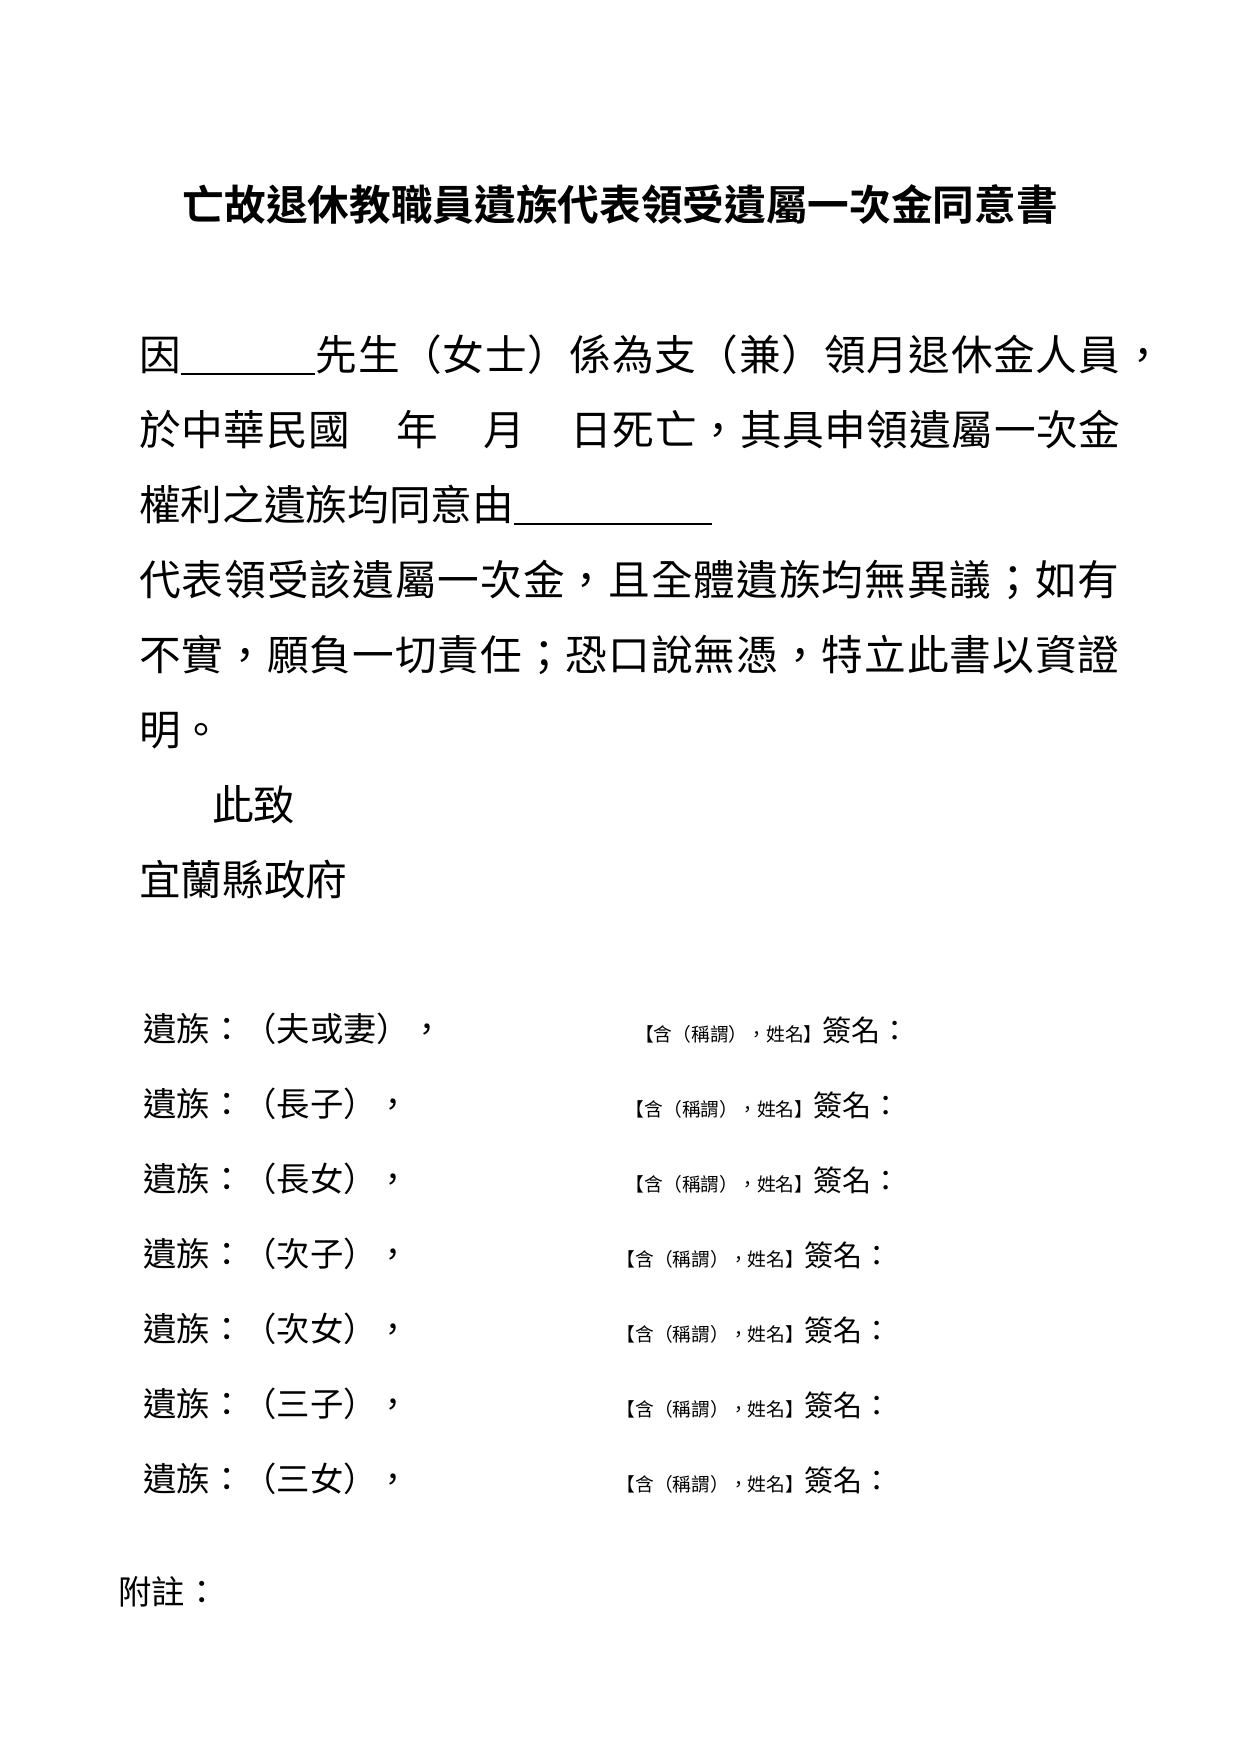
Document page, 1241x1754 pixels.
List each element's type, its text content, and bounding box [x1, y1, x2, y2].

text 代表領受該遺屬一次金，且全體遺族均無異議；如有不實，願負一切責任；恐口說無憑，特立此書以資證明。 [139, 539, 1122, 764]
text 遺族：（三女）， 【含（稱謂），姓名】簽名： [118, 1439, 1122, 1514]
text 遺族：（長女）， 【含（稱謂），姓名】簽名： [118, 1139, 1122, 1214]
text 附註： [118, 1552, 1122, 1627]
text 遺族：（夫或妻）， 【含（稱謂），姓名】簽名： [118, 989, 1122, 1064]
text 遺族：（三子）， 【含（稱謂），姓名】簽名： [118, 1364, 1122, 1439]
text 宜蘭縣政府 [118, 839, 1122, 914]
text 遺族：（次子）， 【含（稱謂），姓名】簽名： [118, 1214, 1122, 1289]
text 此致 [118, 764, 1122, 839]
text 亡故退休教職員遺族代表領受遺屬一次金同意書 [118, 164, 1122, 239]
text 遺族：（長子）， 【含（稱謂），姓名】簽名： [118, 1064, 1122, 1139]
text 因 先生（女士）係為支（兼）領月退休金人員，於中華民國 年 月 日死亡，其具申領遺屬一次金權利之遺族均同意由 [139, 314, 1122, 539]
text 遺族：（次女）， 【含（稱謂），姓名】簽名： [118, 1289, 1122, 1364]
